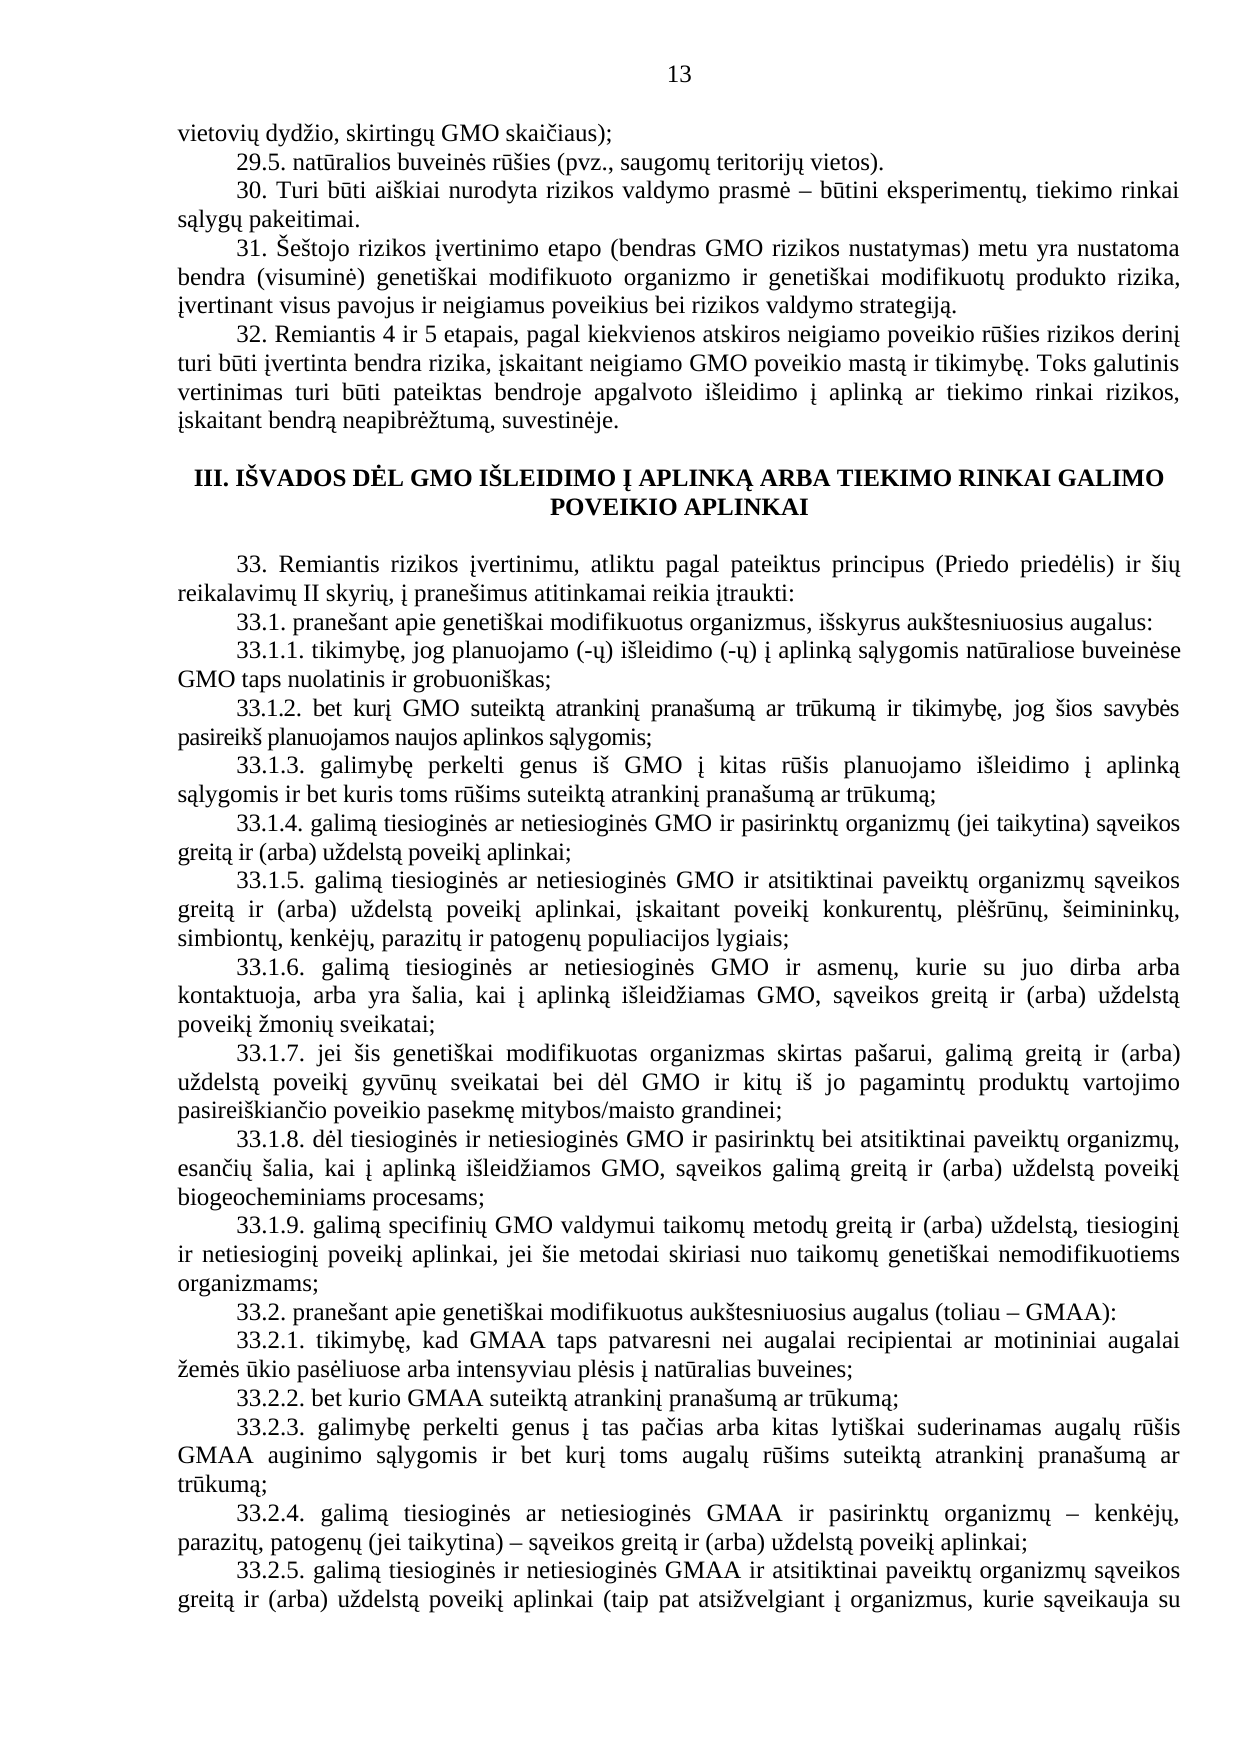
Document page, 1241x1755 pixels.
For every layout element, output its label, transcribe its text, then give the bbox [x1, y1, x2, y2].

text 33.2.4. galimą tiesioginės ar netiesioginės GMAA ir pasirinktų organizmų – kenkėjų, parazitų, patogenų (jei taikytina) – sąveikos greitą ir (arba) uždelstą poveikį aplinkai; [177, 1498, 1181, 1556]
text 33.1.6. galimą tiesioginės ar netiesioginės GMO ir asmenų, kurie su juo dirba arba kontaktuoja, arba yra šalia, kai į aplinką išleidžiamas GMO, sąveikos greitą ir (arba) uždelstą poveikį žmonių sveikatai; [177, 952, 1181, 1038]
text 33.1.7. jei šis genetiškai modifikuotas organizmas skirtas pašarui, galimą greitą ir (arba) uždelstą poveikį gyvūnų sveikatai bei dėl GMO ir kitų iš jo pagamintų produktų vartojimo pasireiškiančio poveikio pasekmę mitybos/maisto grandinei; [177, 1038, 1181, 1124]
text 33.1.5. galimą tiesioginės ar netiesioginės GMO ir atsitiktinai paveiktų organizmų sąveikos greitą ir (arba) uždelstą poveikį aplinkai, įskaitant poveikį konkurentų, plėšrūnų, šeimininkų, simbiontų, kenkėjų, parazitų ir patogenų populiacijos lygiais; [177, 866, 1181, 952]
text 33.2.5. galimą tiesioginės ir netiesioginės GMAA ir atsitiktinai paveiktų organizmų sąveikos greitą ir (arba) uždelstą poveikį aplinkai (taip pat atsižvelgiant į organizmus, kurie sąveikauja su [177, 1556, 1181, 1613]
text 29.5. natūralios buveinės rūšies (pvz., saugomų teritorijų vietos). [177, 147, 1181, 176]
text 30. Turi būti aiškiai nurodyta rizikos valdymo prasmė – būtini eksperimentų, tiekimo rinkai sąlygų pakeitimai. [177, 176, 1181, 233]
text 33.2.2. bet kurio GMAA suteiktą atrankinį pranašumą ar trūkumą; [177, 1383, 1181, 1412]
text 33. Remiantis rizikos įvertinimu, atliktu pagal pateiktus principus (Priedo priedėlis) ir šių reikalavimų II skyrių, į pranešimus atitinkamai reikia įtraukti: [177, 549, 1181, 607]
text 33.2.1. tikimybę, kad GMAA taps patvaresni nei augalai recipientai ar motininiai augalai žemės ūkio pasėliuose arba intensyviau plėsis į natūralias buveines; [177, 1326, 1181, 1383]
text 33.1.3. galimybę perkelti genus iš GMO į kitas rūšis planuojamo išleidimo į aplinką sąlygomis ir bet kuris toms rūšims suteiktą atrankinį pranašumą ar trūkumą; [177, 751, 1181, 808]
text 33.1.8. dėl tiesioginės ir netiesioginės GMO ir pasirinktų bei atsitiktinai paveiktų organizmų, esančių šalia, kai į aplinką išleidžiamos GMO, sąveikos galimą greitą ir (arba) uždelstą poveikį biogeocheminiams procesams; [177, 1124, 1181, 1211]
text 31. Šeštojo rizikos įvertinimo etapo (bendras GMO rizikos nustatymas) metu yra nustatoma bendra (visuminė) genetiškai modifikuoto organizmo ir genetiškai modifikuotų produkto rizika, įvertinant visus pavojus ir neigiamus poveikius bei rizikos valdymo strategiją. [177, 233, 1181, 319]
text vietovių dydžio, skirtingų GMO skaičiaus); [177, 118, 1181, 147]
text 33.1.4. galimą tiesioginės ar netiesioginės GMO ir pasirinktų organizmų (jei taikytina) sąveikos greitą ir (arba) uždelstą poveikį aplinkai; [177, 808, 1181, 866]
text 33.1.2. bet kurį GMO suteiktą atrankinį pranašumą ar trūkumą ir tikimybę, jog šios savybės pasireikš planuojamos naujos aplinkos sąlygomis; [177, 693, 1181, 751]
text 33.1.9. galimą specifinių GMO valdymui taikomų metodų greitą ir (arba) uždelstą, tiesioginį ir netiesioginį poveikį aplinkai, jei šie metodai skiriasi nuo taikomų genetiškai nemodifikuotiems organizmams; [177, 1211, 1181, 1297]
text 33.2.3. galimybę perkelti genus į tas pačias arba kitas lytiškai suderinamas augalų rūšis GMAA auginimo sąlygomis ir bet kurį toms augalų rūšims suteiktą atrankinį pranašumą ar trūkumą; [177, 1412, 1181, 1498]
text 33.1.1. tikimybę, jog planuojamo (-ų) išleidimo (-ų) į aplinką sąlygomis natūraliose buveinėse GMO taps nuolatinis ir grobuoniškas; [177, 636, 1181, 693]
text III. IŠVADOS DĖL GMO IŠLEIDIMO Į APLINKĄ ARBA TIEKIMO RINKAI GALIMO POVEIKIO APLINKAI [177, 463, 1181, 521]
text 33.2. pranešant apie genetiškai modifikuotus aukštesniuosius augalus (toliau – GMAA): [177, 1297, 1181, 1326]
text 33.1. pranešant apie genetiškai modifikuotus organizmus, išskyrus aukštesniuosius augalus: [177, 607, 1181, 636]
text 32. Remiantis 4 ir 5 etapais, pagal kiekvienos atskiros neigiamo poveikio rūšies rizikos derinį turi būti įvertinta bendra rizika, įskaitant neigiamo GMO poveikio mastą ir tikimybę. Toks galutinis vertinimas turi būti pateiktas bendroje apgalvoto išleidimo į aplinką ar tiekimo rinkai rizikos, įskaitant bendrą neapibrėžtumą, suvestinėje. [177, 319, 1181, 434]
